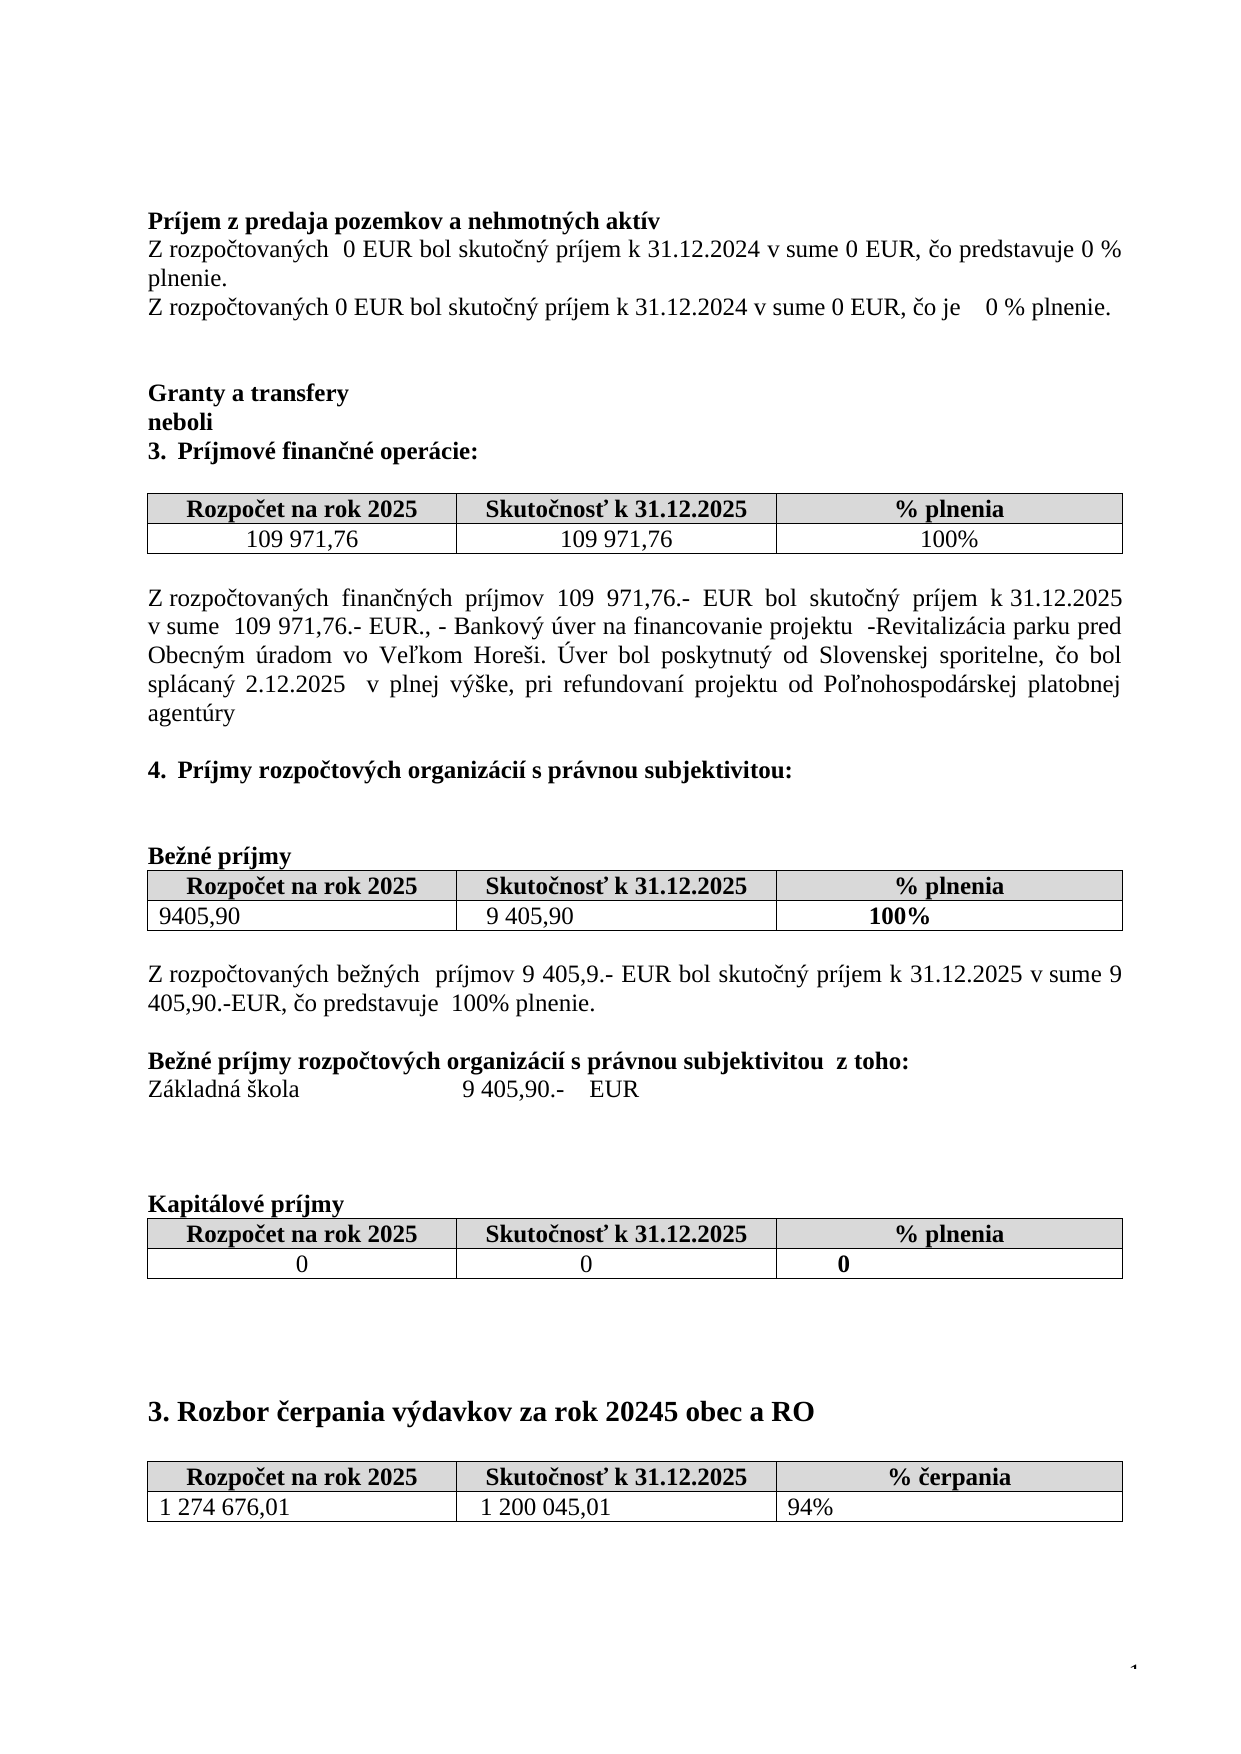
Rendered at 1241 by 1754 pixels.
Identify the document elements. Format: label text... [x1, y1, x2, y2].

text Príjem z predaja pozemkov a nehmotných aktív [148, 206, 1122, 234]
text 3. Rozbor čerpania výdavkov za rok 20245 obec a RO [148, 1394, 1122, 1427]
text Z rozpočtovaných 0 EUR bol skutočný príjem k 31.12.2024 v sume 0 EUR, čo predstavuje 0 % plnenie. [148, 234, 1122, 292]
list Príjmy rozpočtových organizácií s právnou subjektivitou: [148, 755, 1122, 784]
table_header Skutočnosť k 31.12.2025 [457, 1462, 776, 1491]
text Granty a transfery [148, 378, 1122, 407]
table_header Skutočnosť k 31.12.2025 [457, 871, 776, 900]
list Príjmové finančné operácie: [148, 436, 1122, 464]
table_cell 1 274 676,01 [148, 1492, 456, 1521]
table_cell 100% [777, 524, 1122, 553]
table_header Rozpočet na rok 2025 [148, 1462, 456, 1491]
table_cell 100% [777, 901, 1122, 930]
text Z rozpočtovaných bežných príjmov 9 405,9.- EUR bol skutočný príjem k 31.12.2025 v sume 9 405,90.-EUR, čo predstavuje 100% plnenie. [148, 959, 1122, 1017]
table_header % plnenia [777, 1219, 1122, 1248]
text Základná škola 9 405,90.- EUR [148, 1074, 1122, 1103]
table_header Rozpočet na rok 2025 [148, 871, 456, 900]
table_header % plnenia [777, 871, 1122, 900]
table_header Skutočnosť k 31.12.2025 [457, 1219, 776, 1248]
table_cell 0 [148, 1249, 456, 1278]
table_cell 9 405,90 [457, 901, 776, 930]
table_cell 94% [777, 1492, 1122, 1521]
text neboli [148, 407, 1122, 436]
text Z rozpočtovaných 0 EUR bol skutočný príjem k 31.12.2024 v sume 0 EUR, čo je 0 % plnenie. [148, 292, 1122, 321]
text Bežné príjmy [148, 841, 1122, 870]
table_cell 1 200 045,01 [457, 1492, 776, 1521]
table_cell 109 971,76 [148, 524, 456, 553]
table_header % plnenia [777, 494, 1122, 523]
table_header Rozpočet na rok 2025 [148, 1219, 456, 1248]
table_cell 109 971,76 [457, 524, 776, 553]
text Kapitálové príjmy [148, 1189, 1122, 1218]
table_header % čerpania [777, 1462, 1122, 1491]
table_header Skutočnosť k 31.12.2025 [457, 494, 776, 523]
table_cell 9405,90 [148, 901, 456, 930]
table_cell 0 [457, 1249, 776, 1278]
table_header Rozpočet na rok 2025 [148, 494, 456, 523]
table_cell 0 [777, 1249, 1122, 1278]
text Z rozpočtovaných finančných príjmov 109 971,76.- EUR bol skutočný príjem k 31.12.2025 v sume 109 971,76.- EUR., - Bankový úver na financovanie projektu -Revitalizácia parku pred Obecným úradom vo Veľkom Horeši. Úver bol poskytnutý od Slovenskej sporitelne, čo bol splácaný 2.12.2025 v plnej výške, pri refundovaní projektu od Poľnohospodárskej platobnej agentúry [148, 583, 1122, 726]
text Bežné príjmy rozpočtových organizácií s právnou subjektivitou z toho: [148, 1046, 1122, 1074]
